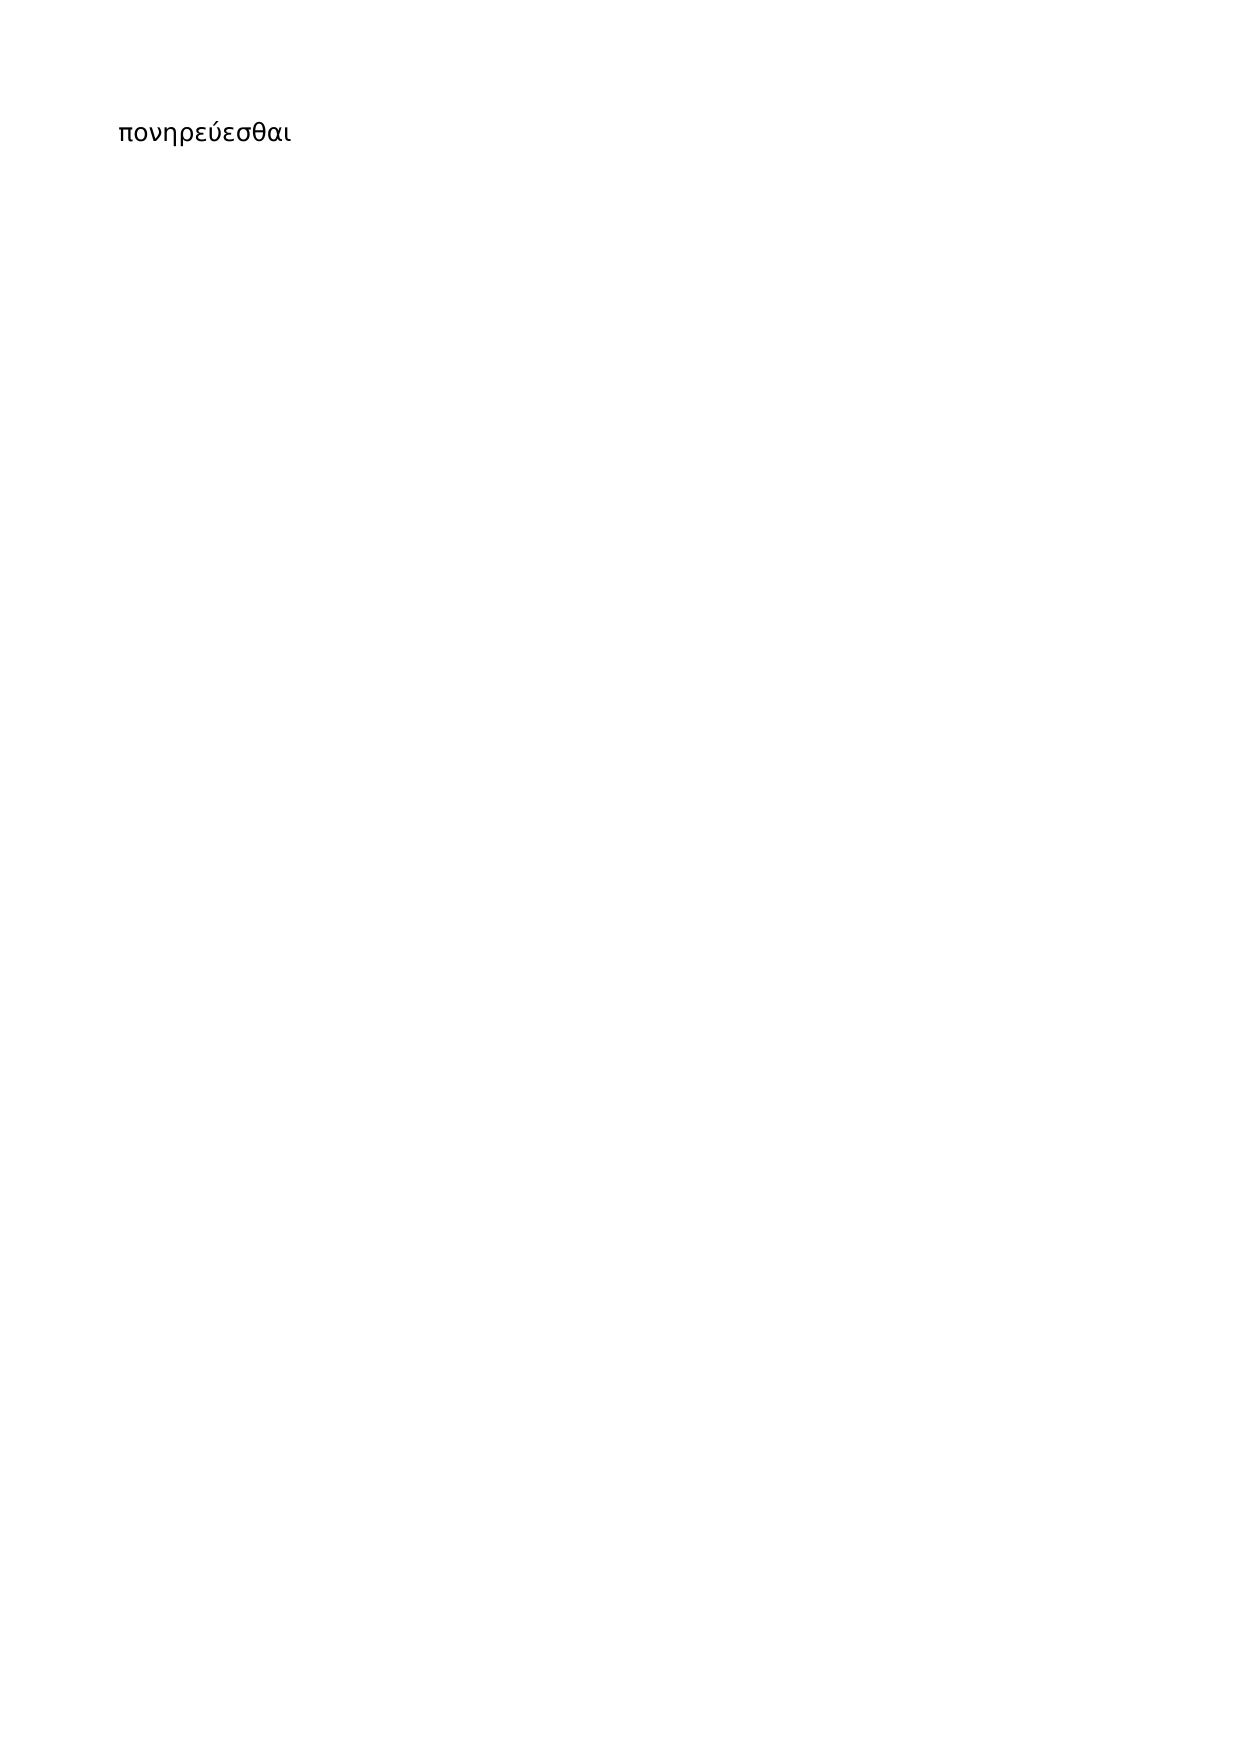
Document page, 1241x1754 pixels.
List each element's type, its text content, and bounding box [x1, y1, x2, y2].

text πονηρεύεσθαι [118, 118, 1122, 147]
